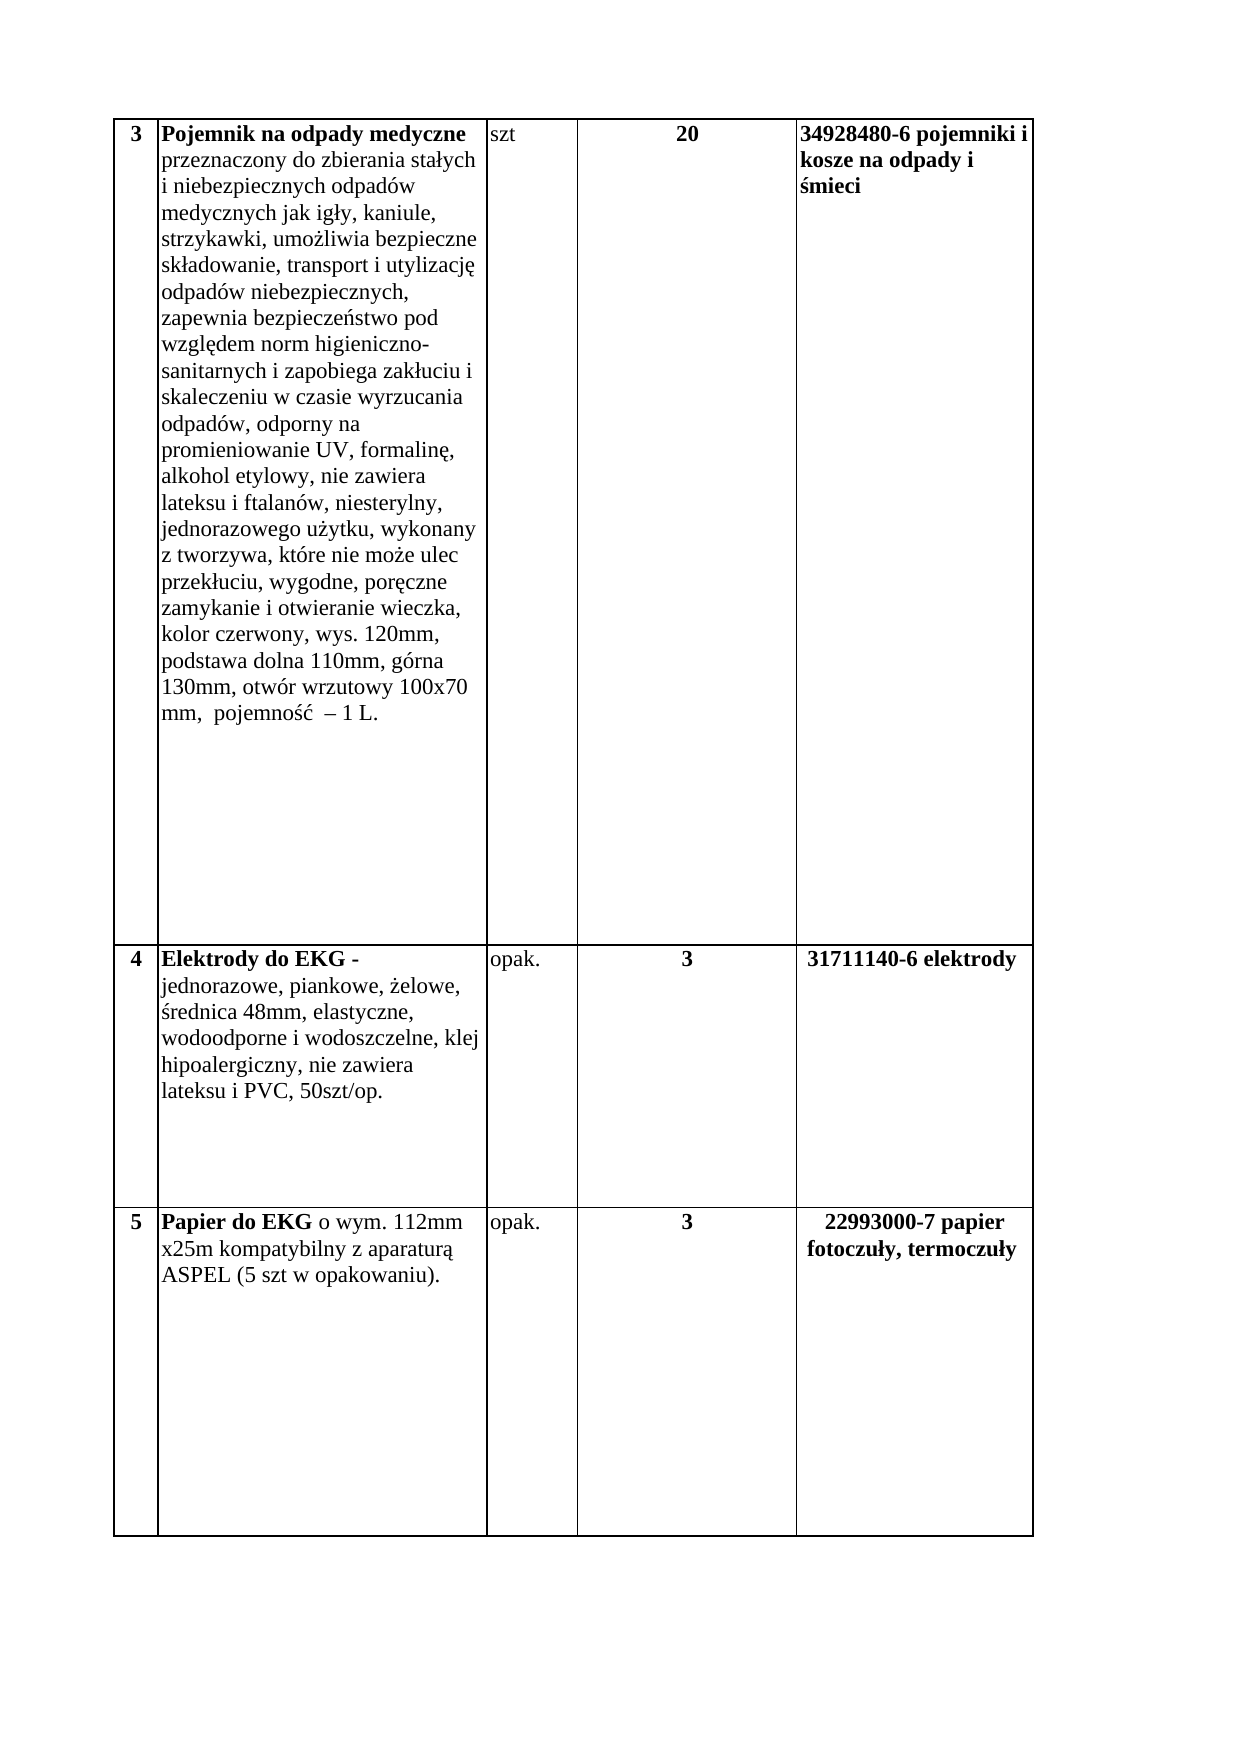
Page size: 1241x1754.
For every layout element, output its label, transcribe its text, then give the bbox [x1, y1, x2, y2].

table_cell Papier do EKG o wym. 112mm x25m kompatybilny z aparaturą ASPEL (5 szt w opakowaniu). [159, 1208, 486, 1535]
table_cell Elektrody do EKG - jednorazowe, piankowe, żelowe, średnica 48mm, elastyczne, wodoodporne i wodoszczelne, klej hipoalergiczny, nie zawiera lateksu i PVC, 50szt/op. [159, 946, 486, 1207]
table_cell szt [488, 120, 577, 944]
table_cell 3 [115, 120, 157, 944]
table_cell opak. [488, 946, 577, 1207]
table_cell Pojemnik na odpady medyczne przeznaczony do zbierania stałych i niebezpiecznych odpadów medycznych jak igły, kaniule, strzykawki, umożliwia bezpieczne składowanie, transport i utylizację odpadów niebezpiecznych, zapewnia bezpieczeństwo pod względem norm higieniczno-sanitarnych i zapobiega zakłuciu i skaleczeniu w czasie wyrzucania odpadów, odporny na promieniowanie UV, formalinę, alkohol etylowy, nie zawiera lateksu i ftalanów, niesterylny, jednorazowego użytku, wykonany z tworzywa, które nie może ulec przekłuciu, wygodne, poręczne zamykanie i otwieranie wieczka, kolor czerwony, wys. 120mm, podstawa dolna 110mm, górna 130mm, otwór wrzutowy 100x70 mm, pojemność – 1 L. [159, 120, 486, 944]
table_cell 31711140-6 elektrody [797, 946, 1032, 1207]
table_cell 3 [578, 1208, 796, 1535]
table_cell 34928480-6 pojemniki i kosze na odpady i śmieci [797, 120, 1032, 944]
table_cell 20 [578, 120, 796, 944]
table_cell 5 [115, 1208, 157, 1535]
table_cell opak. [488, 1208, 577, 1535]
table_cell 4 [115, 946, 157, 1207]
table_cell 3 [578, 946, 796, 1207]
table_cell 22993000-7 papier fotoczuły, termoczuły [797, 1208, 1032, 1535]
